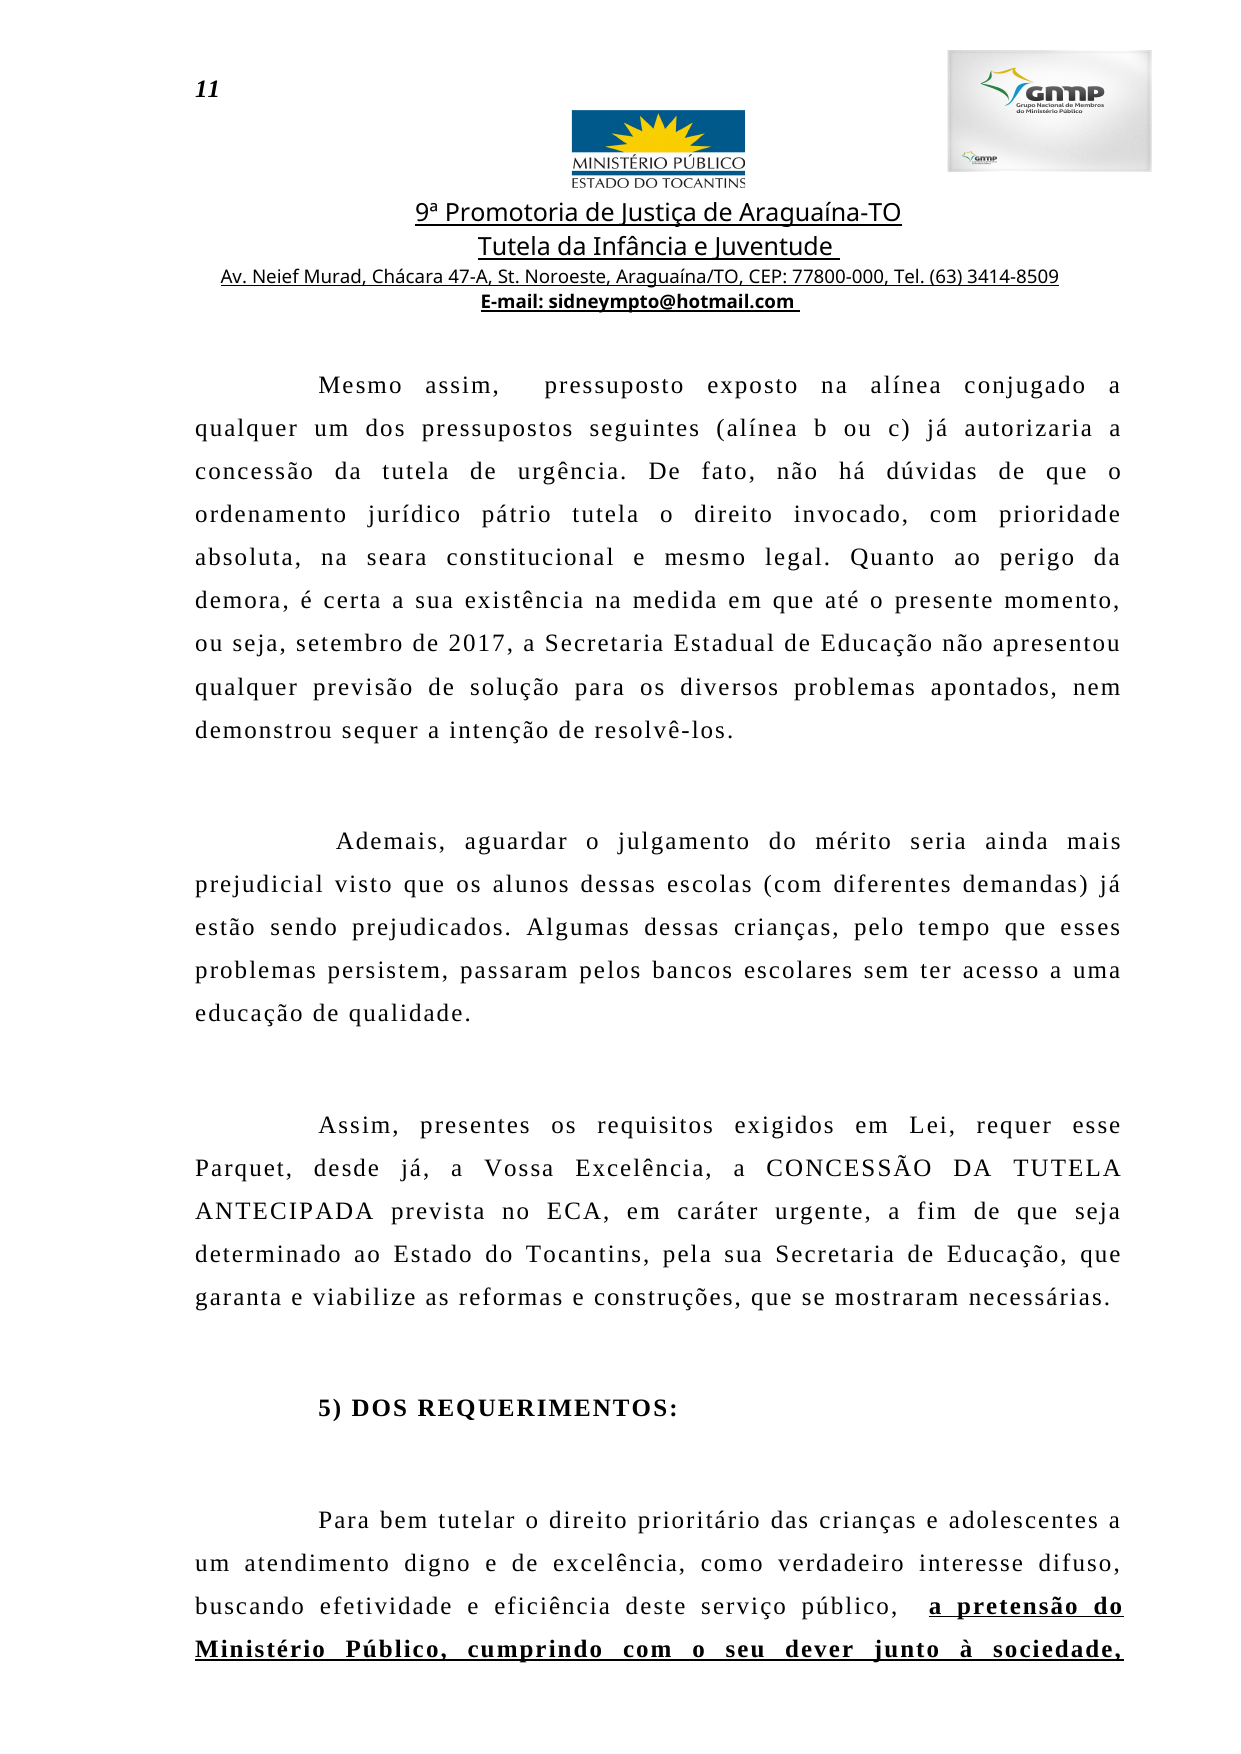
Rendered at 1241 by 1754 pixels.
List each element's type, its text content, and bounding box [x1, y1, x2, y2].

text 5) DOS REQUERIMENTOS: [195, 1393, 1122, 1422]
text Ademais, aguardar o julgamento do mérito seria ainda mais prejudicial visto que os alunos dessas escolas (com diferentes demandas) já estão sendo prejudicados. Algumas dessas crianças, pelo tempo que esses problemas persistem, passaram pelos bancos escolares sem ter acesso a uma educação de qualidade. [195, 826, 1122, 1027]
picture [947, 50, 1152, 172]
text Mesmo assim, pressuposto exposto na alínea conjugado a qualquer um dos pressupostos seguintes (alínea b ou c) já autorizaria a concessão da tutela de urgência. De fato, não há dúvidas de que o ordenamento jurídico pátrio tutela o direito invocado, com prioridade absoluta, na seara constitucional e mesmo legal. Quanto ao perigo da demora, é certa a sua existência na medida em que até o presente momento, ou seja, setembro de 2017, a Secretaria Estadual de Educação não apresentou qualquer previsão de solução para os diversos problemas apontados, nem demonstrou sequer a intenção de resolvê-los. [195, 370, 1122, 743]
text Assim, presentes os requisitos exigidos em Lei, requer esse Parquet, desde já, a Vossa Excelência, a CONCESSÃO DA TUTELA ANTECIPADA prevista no ECA, em caráter urgente, a fim de que seja determinado ao Estado do Tocantins, pela sua Secretaria de Educação, que garanta e viabilize as reformas e construções, que se mostraram necessárias. [195, 1110, 1122, 1311]
picture [571, 110, 746, 188]
text Para bem tutelar o direito prioritário das crianças e adolescentes a um atendimento digno e de excelência, como verdadeiro interesse difuso, buscando efetividade e eficiência deste serviço público, a pretensão do Ministério Público, cumprindo com o seu dever junto à sociedade, [195, 1505, 1122, 1659]
